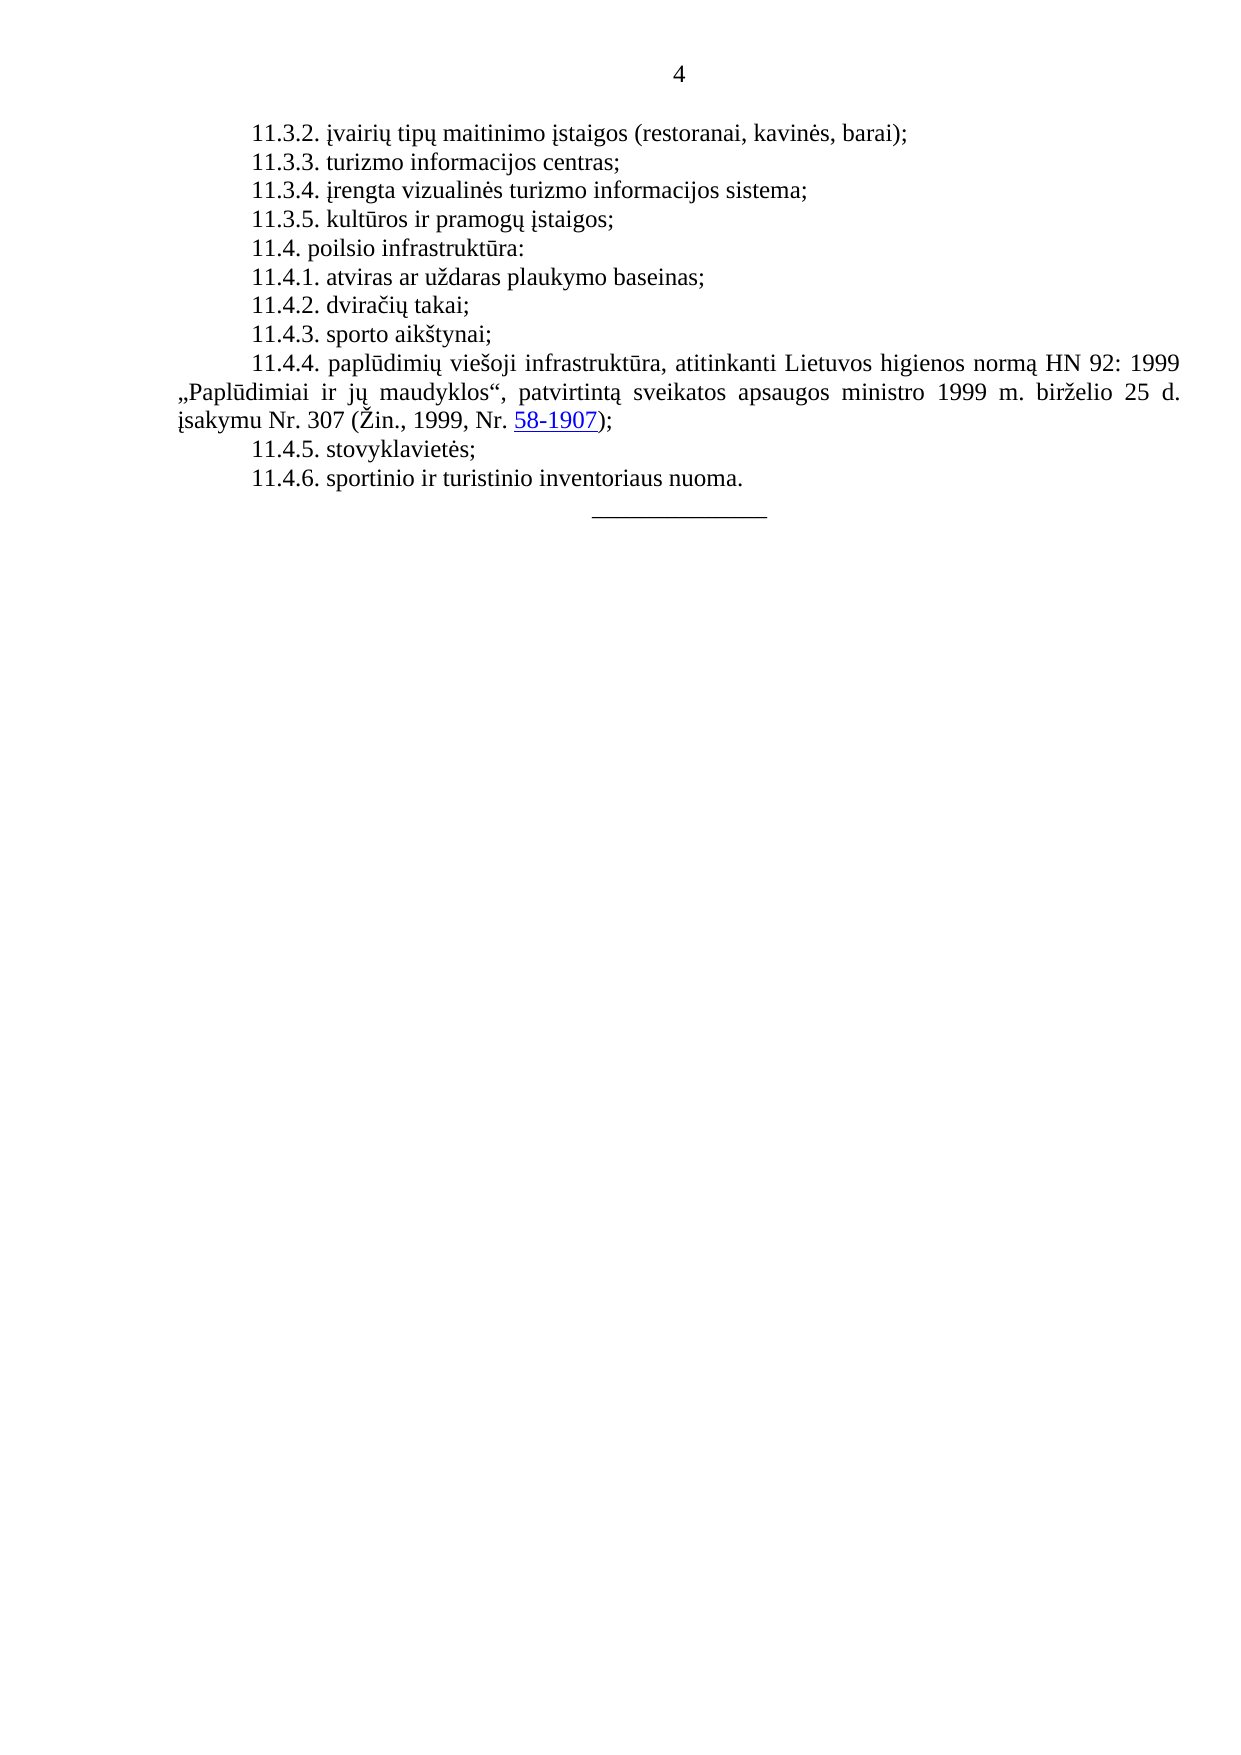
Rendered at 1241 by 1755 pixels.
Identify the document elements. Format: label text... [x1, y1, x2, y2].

text 11.3.3. turizmo informacijos centras; [177, 147, 1181, 176]
text ______________ [177, 492, 1181, 521]
text 11.3.4. įrengta vizualinės turizmo informacijos sistema; [177, 176, 1181, 204]
text 11.3.2. įvairių tipų maitinimo įstaigos (restoranai, kavinės, barai); [177, 118, 1181, 147]
text 11.4. poilsio infrastruktūra: [177, 233, 1181, 262]
text 11.4.2. dviračių takai; [177, 291, 1181, 319]
text 11.4.6. sportinio ir turistinio inventoriaus nuoma. [177, 463, 1181, 492]
text 11.3.5. kultūros ir pramogų įstaigos; [177, 204, 1181, 233]
text 11.4.5. stovyklavietės; [177, 434, 1181, 463]
text 11.4.3. sporto aikštynai; [177, 319, 1181, 348]
text 11.4.1. atviras ar uždaras plaukymo baseinas; [177, 262, 1181, 291]
text 11.4.4. paplūdimių viešoji infrastruktūra, atitinkanti Lietuvos higienos normą HN 92: 1999 „Paplūdimiai ir jų maudyklos“, patvirtintą sveikatos apsaugos ministro 1999 m. birželio 25 d. įsakymu Nr. 307 (Žin., 1999, Nr. 58-1907); [177, 348, 1181, 434]
